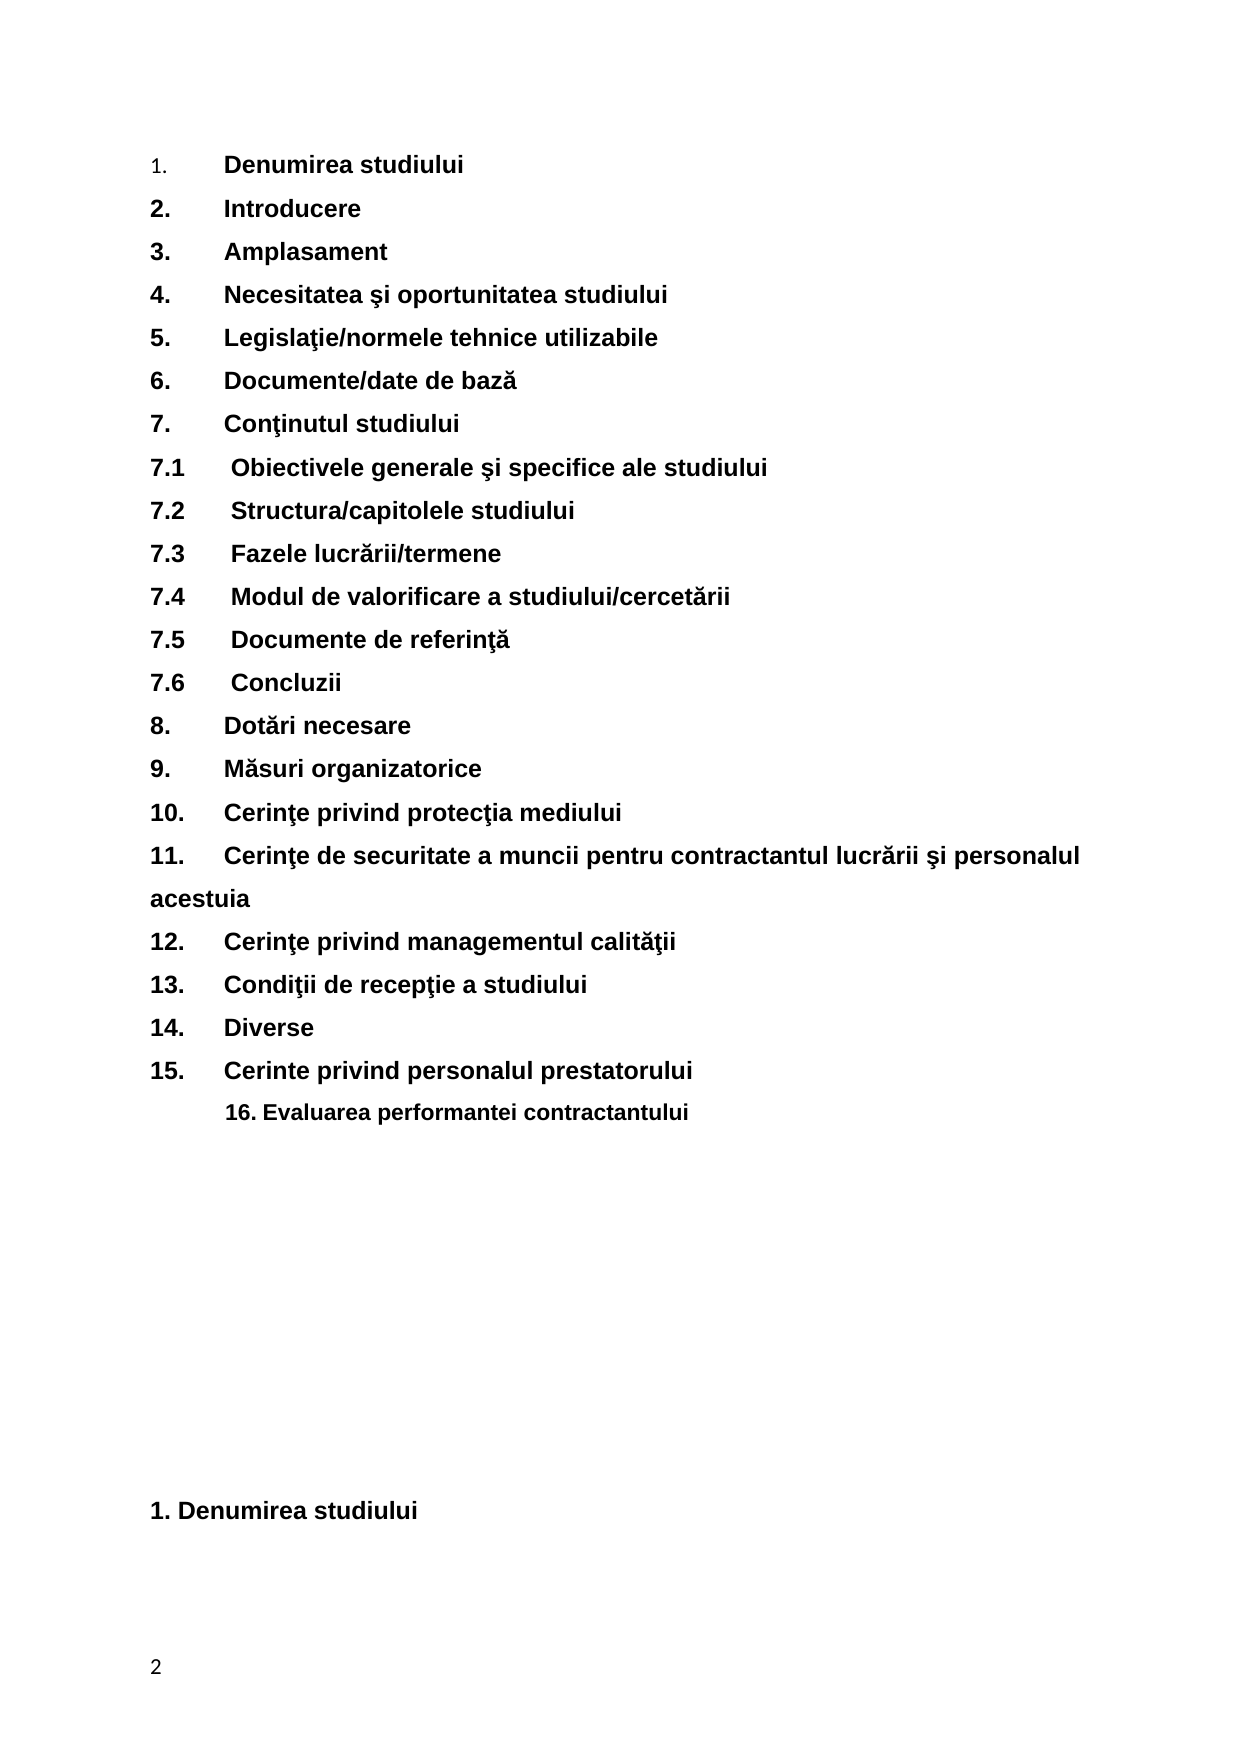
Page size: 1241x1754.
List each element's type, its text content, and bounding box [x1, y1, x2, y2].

list Cerinte privind personalul prestatorului [150, 1056, 1099, 1085]
list Obiectivele generale şi specifice ale studiului [150, 452, 1099, 481]
list Concluzii [150, 668, 1099, 697]
list Diverse [150, 1013, 1099, 1042]
list Necesitatea şi oportunitatea studiului [150, 280, 1099, 309]
list Condiţii de recepţie a studiului [150, 970, 1099, 999]
list Conţinutul studiului [150, 409, 1099, 438]
list Denumirea studiului [150, 150, 1099, 179]
list Cerinţe de securitate a muncii pentru contractantul lucrării şi personalul acestuia [150, 841, 1099, 912]
list Cerinţe privind managementul calităţii [150, 927, 1099, 956]
list Structura/capitolele studiului [150, 496, 1099, 524]
list Modul de valorificare a studiului/cercetării [150, 582, 1099, 611]
list Măsuri organizatorice [150, 754, 1099, 783]
list Amplasament [150, 237, 1099, 266]
list Evaluarea performantei contractantului [225, 1099, 1099, 1126]
text 1. Denumirea studiului [150, 1496, 1099, 1525]
list Cerinţe privind protecţia mediului [150, 797, 1099, 826]
list Legislaţie/normele tehnice utilizabile [150, 323, 1099, 352]
list Documente/date de bază [150, 366, 1099, 395]
list Introducere [150, 194, 1099, 222]
list Fazele lucrării/termene [150, 539, 1099, 567]
list Documente de referinţă [150, 625, 1099, 654]
list Dotări necesare [150, 711, 1099, 740]
